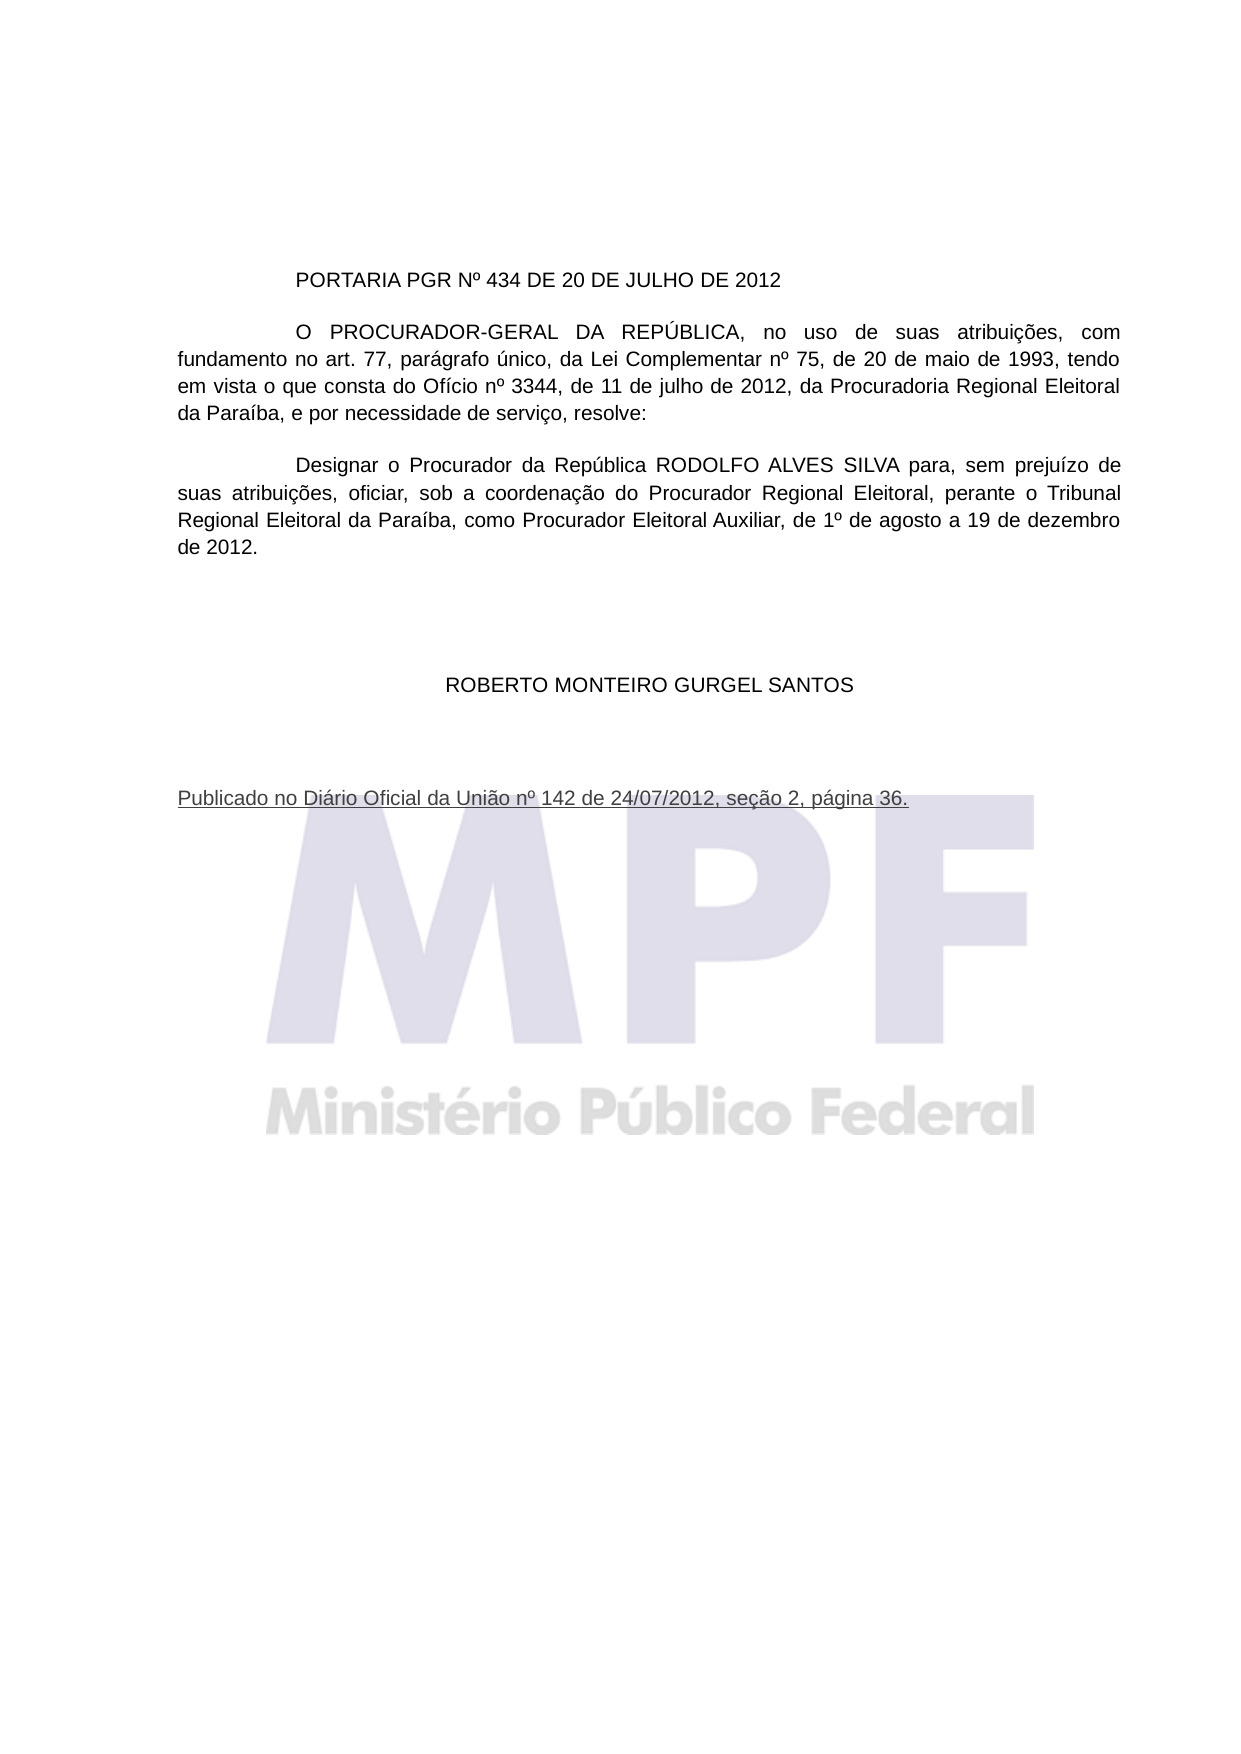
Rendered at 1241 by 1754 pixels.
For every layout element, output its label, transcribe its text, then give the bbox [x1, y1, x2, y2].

text ROBERTO MONTEIRO GURGEL SANTOS [177, 673, 1122, 697]
picture [266, 810, 1034, 1136]
text Publicado no Diário Oficial da União nº 142 de 24/07/2012, seção 2, página 36. [177, 786, 1122, 810]
text O PROCURADOR-GERAL DA REPÚBLICA, no uso de suas atribuições, com fundamento no art. 77, parágrafo único, da Lei Complementar nº 75, de 20 de maio de 1993, tendo em vista o que consta do Ofício nº 3344, de 11 de julho de 2012, da Procuradoria Regional Eleitoral da Paraíba, e por necessidade de serviço, resolve: [177, 318, 1122, 426]
text Designar o Procurador da República RODOLFO ALVES SILVA para, sem prejuízo de suas atribuições, oficiar, sob a coordenação do Procurador Regional Eleitoral, perante o Tribunal Regional Eleitoral da Paraíba, como Procurador Eleitoral Auxiliar, de 1º de agosto a 19 de dezembro de 2012. [177, 451, 1122, 559]
text PORTARIA PGR Nº 434 DE 20 DE JULHO DE 2012 [177, 266, 1122, 293]
